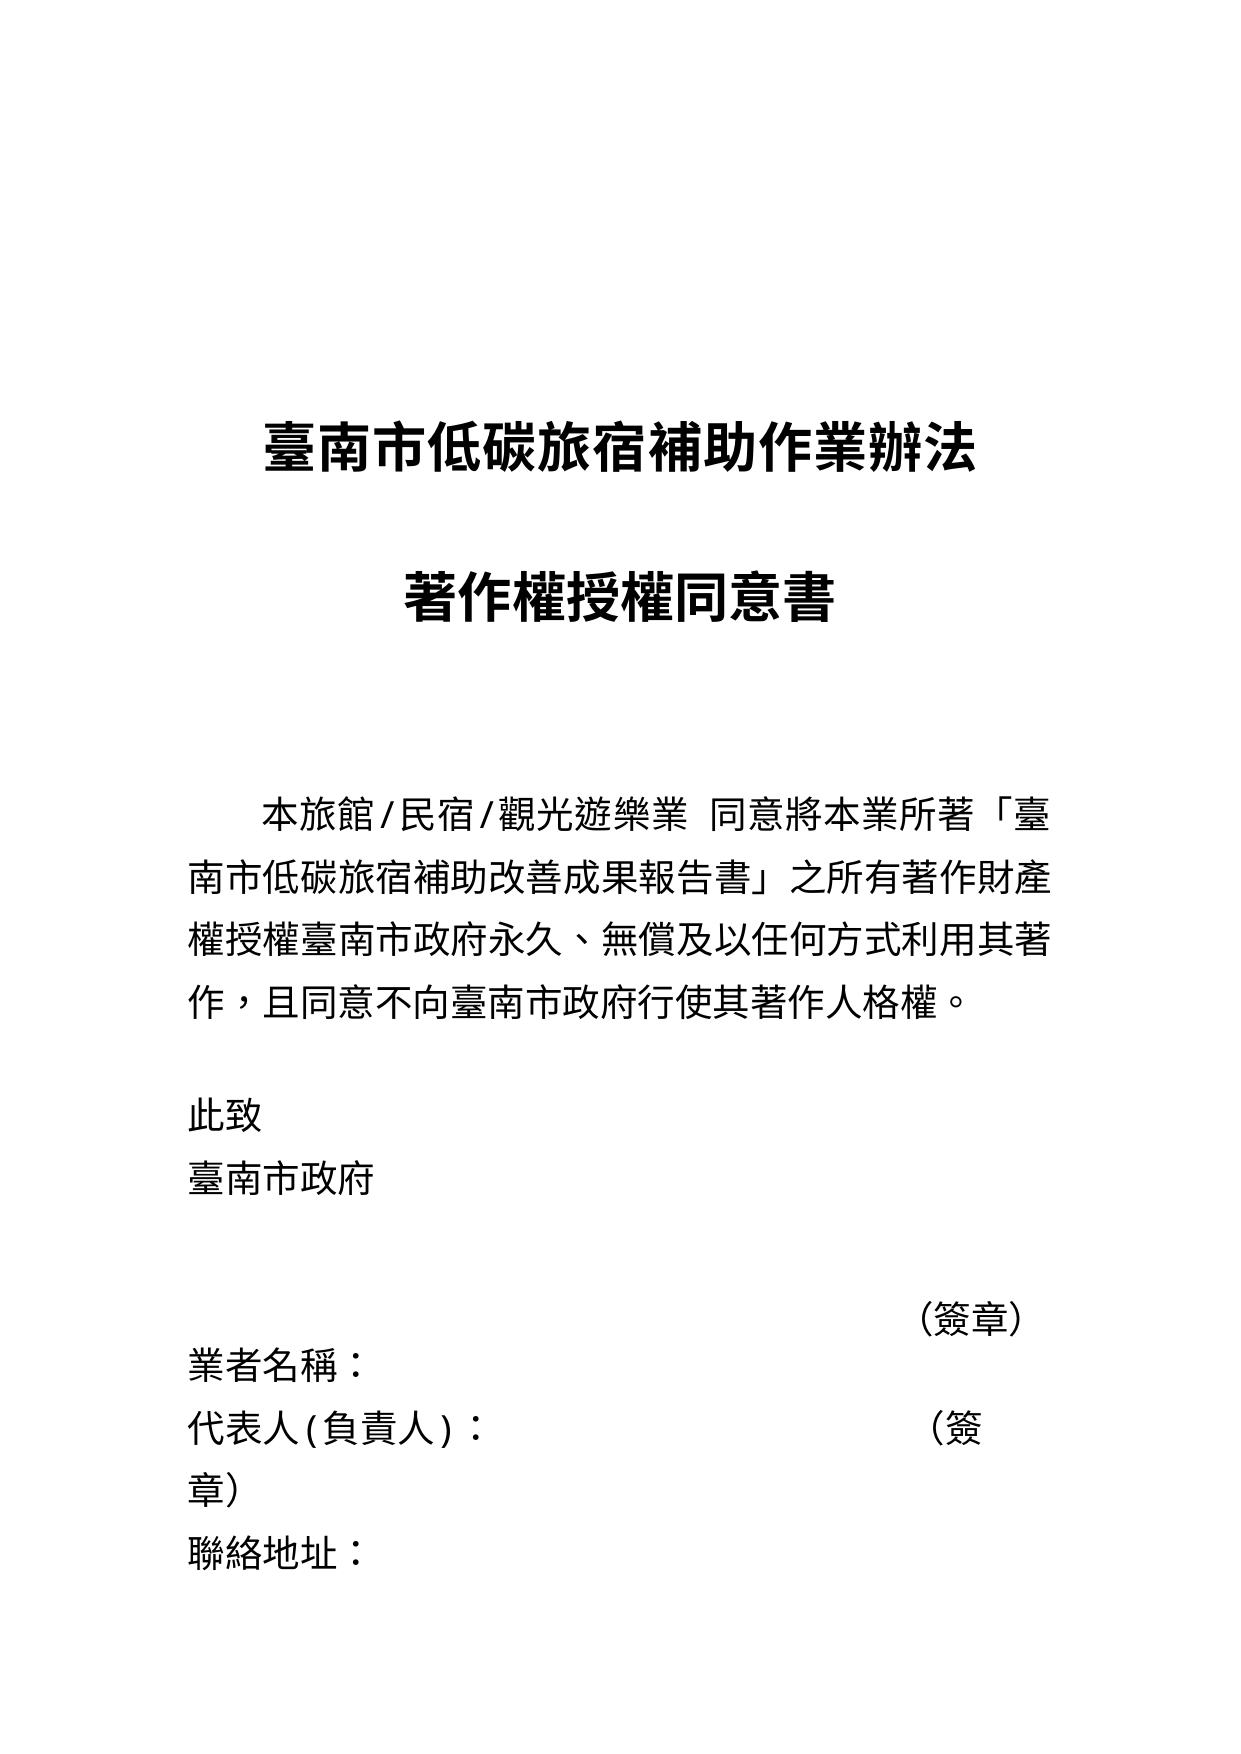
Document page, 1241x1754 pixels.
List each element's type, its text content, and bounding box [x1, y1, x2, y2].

text 代表人(負責人)： （簽章） [187, 1384, 1053, 1509]
text 臺南市政府 [187, 1134, 1053, 1197]
text 著作權授權同意書 [187, 521, 1053, 646]
text 此致 [187, 1072, 1053, 1134]
text 本旅館/民宿/觀光遊樂業 同意將本業所著「臺南市低碳旅宿補助改善成果報告書」之所有著作財產權授權臺南市政府永久、無償及以任何方式利用其著作，且同意不向臺南市政府行使其著作人格權。 [187, 771, 1053, 1021]
text 業者名稱： [187, 1322, 881, 1384]
text 聯絡地址： [187, 1509, 1053, 1572]
text 臺南市低碳旅宿補助作業辦法 [187, 371, 1053, 496]
text （簽章） [896, 1290, 1112, 1344]
